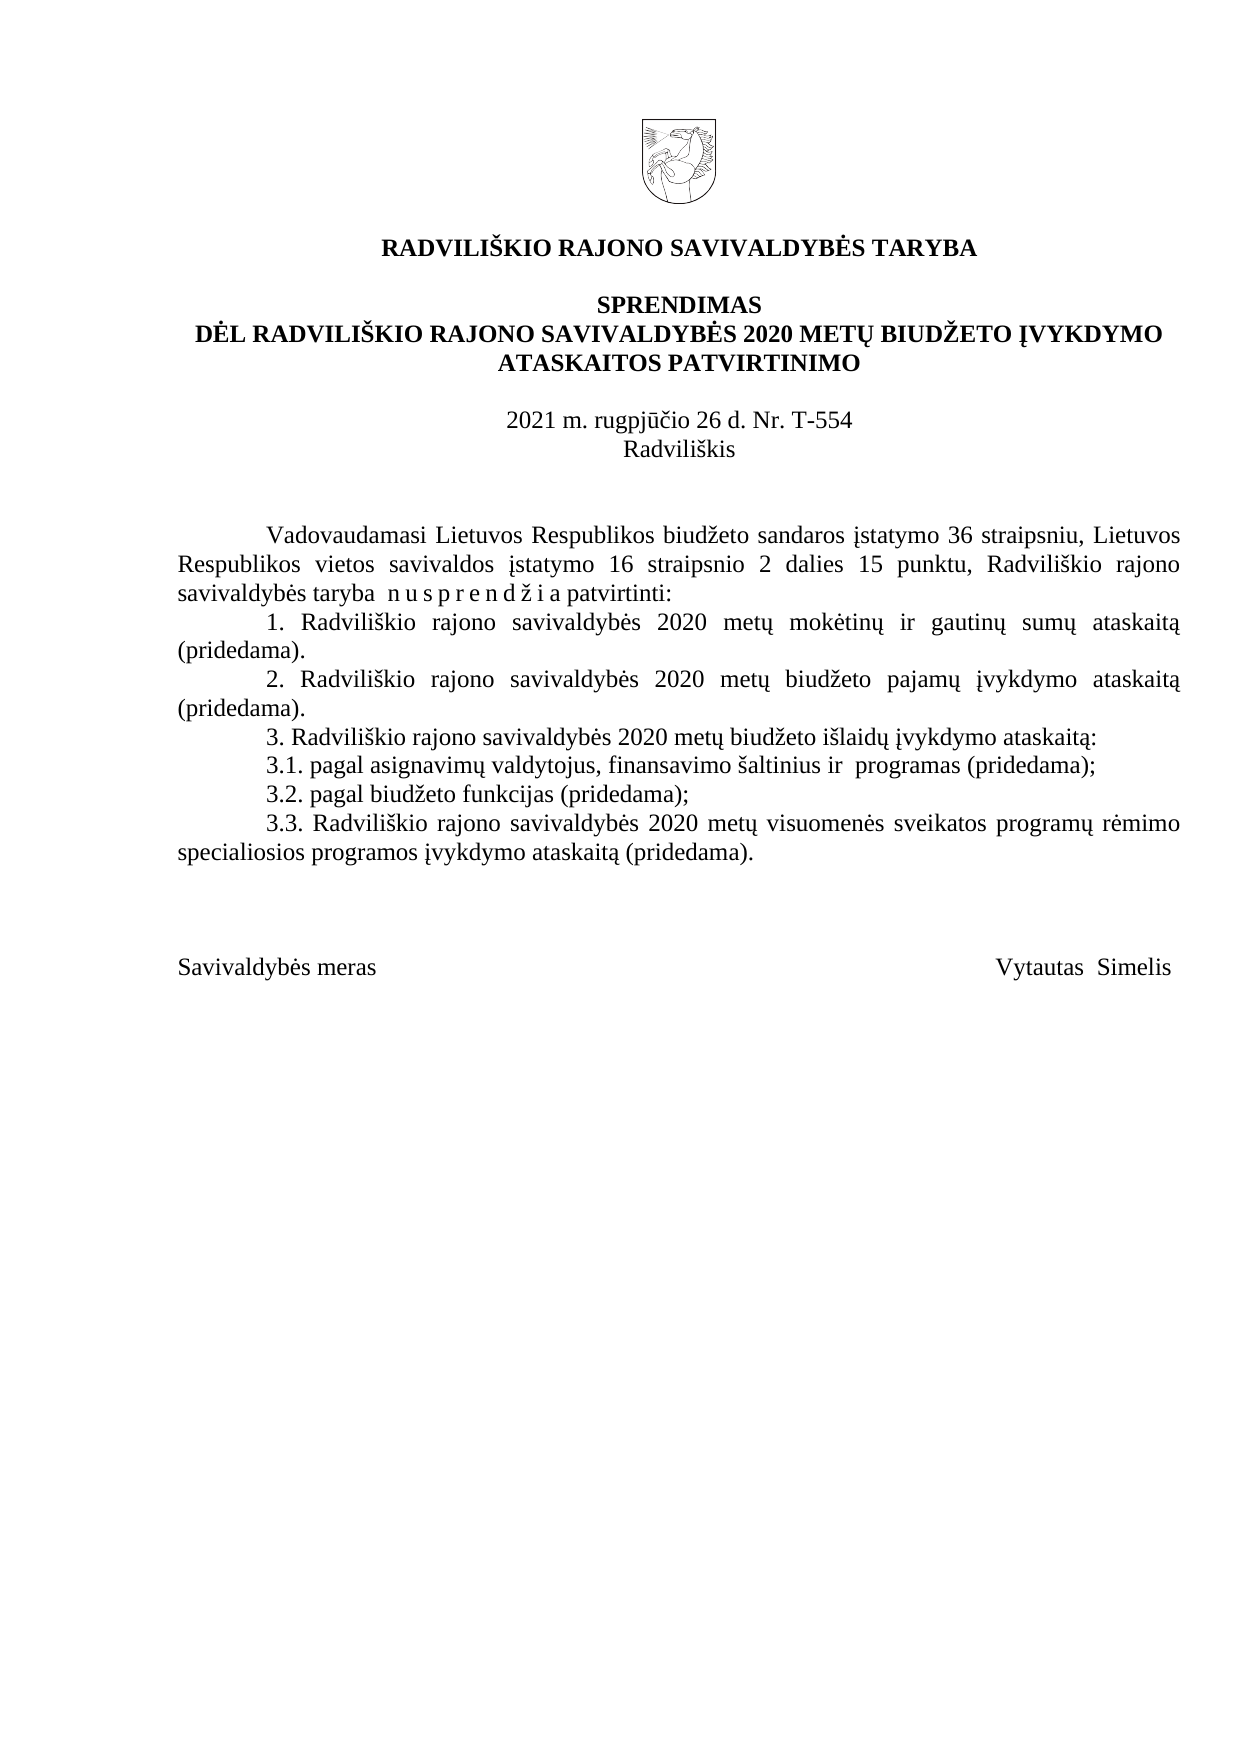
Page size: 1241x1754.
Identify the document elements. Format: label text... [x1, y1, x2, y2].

text Savivaldybės meras Vytautas Simelis [177, 952, 1181, 980]
text 1. Radviliškio rajono savivaldybės 2020 metų mokėtinų ir gautinų sumų ataskaitą (pridedama). [177, 607, 1181, 664]
text 2021 m. rugpjūčio 26 d. Nr. T-554 [177, 405, 1181, 434]
text Vadovaudamasi Lietuvos Respublikos biudžeto sandaros įstatymo 36 straipsniu, Lietuvos Respublikos vietos savivaldos įstatymo 16 straipsnio 2 dalies 15 punktu, Radviliškio rajono savivaldybės taryba nusprendžia patvirtinti: [177, 520, 1181, 607]
text 3.1. pagal asignavimų valdytojus, finansavimo šaltinius ir programas (pridedama); [177, 750, 1181, 779]
text 3.2. pagal biudžeto funkcijas (pridedama); [177, 779, 1181, 808]
text 2. Radviliškio rajono savivaldybės 2020 metų biudžeto pajamų įvykdymo ataskaitą (pridedama). [177, 664, 1181, 722]
text DĖL RADVILIŠKIO RAJONO SAVIVALDYBĖS 2020 METŲ BIUDŽETO ĮVYKDYMO ATASKAITOS PATVIRTINIMO [177, 319, 1181, 377]
text Radviliškis [177, 434, 1181, 463]
text 3.3. Radviliškio rajono savivaldybės 2020 metų visuomenės sveikatos programų rėmimo specialiosios programos įvykdymo ataskaitą (pridedama). [177, 808, 1181, 865]
text 3. Radviliškio rajono savivaldybės 2020 metų biudžeto išlaidų įvykdymo ataskaitą: [177, 722, 1181, 750]
subtitle RADVILIŠKIO RAJONO SAVIVALDYBĖS TARYBA [177, 233, 1181, 262]
text SPRENDIMAS [177, 290, 1181, 319]
